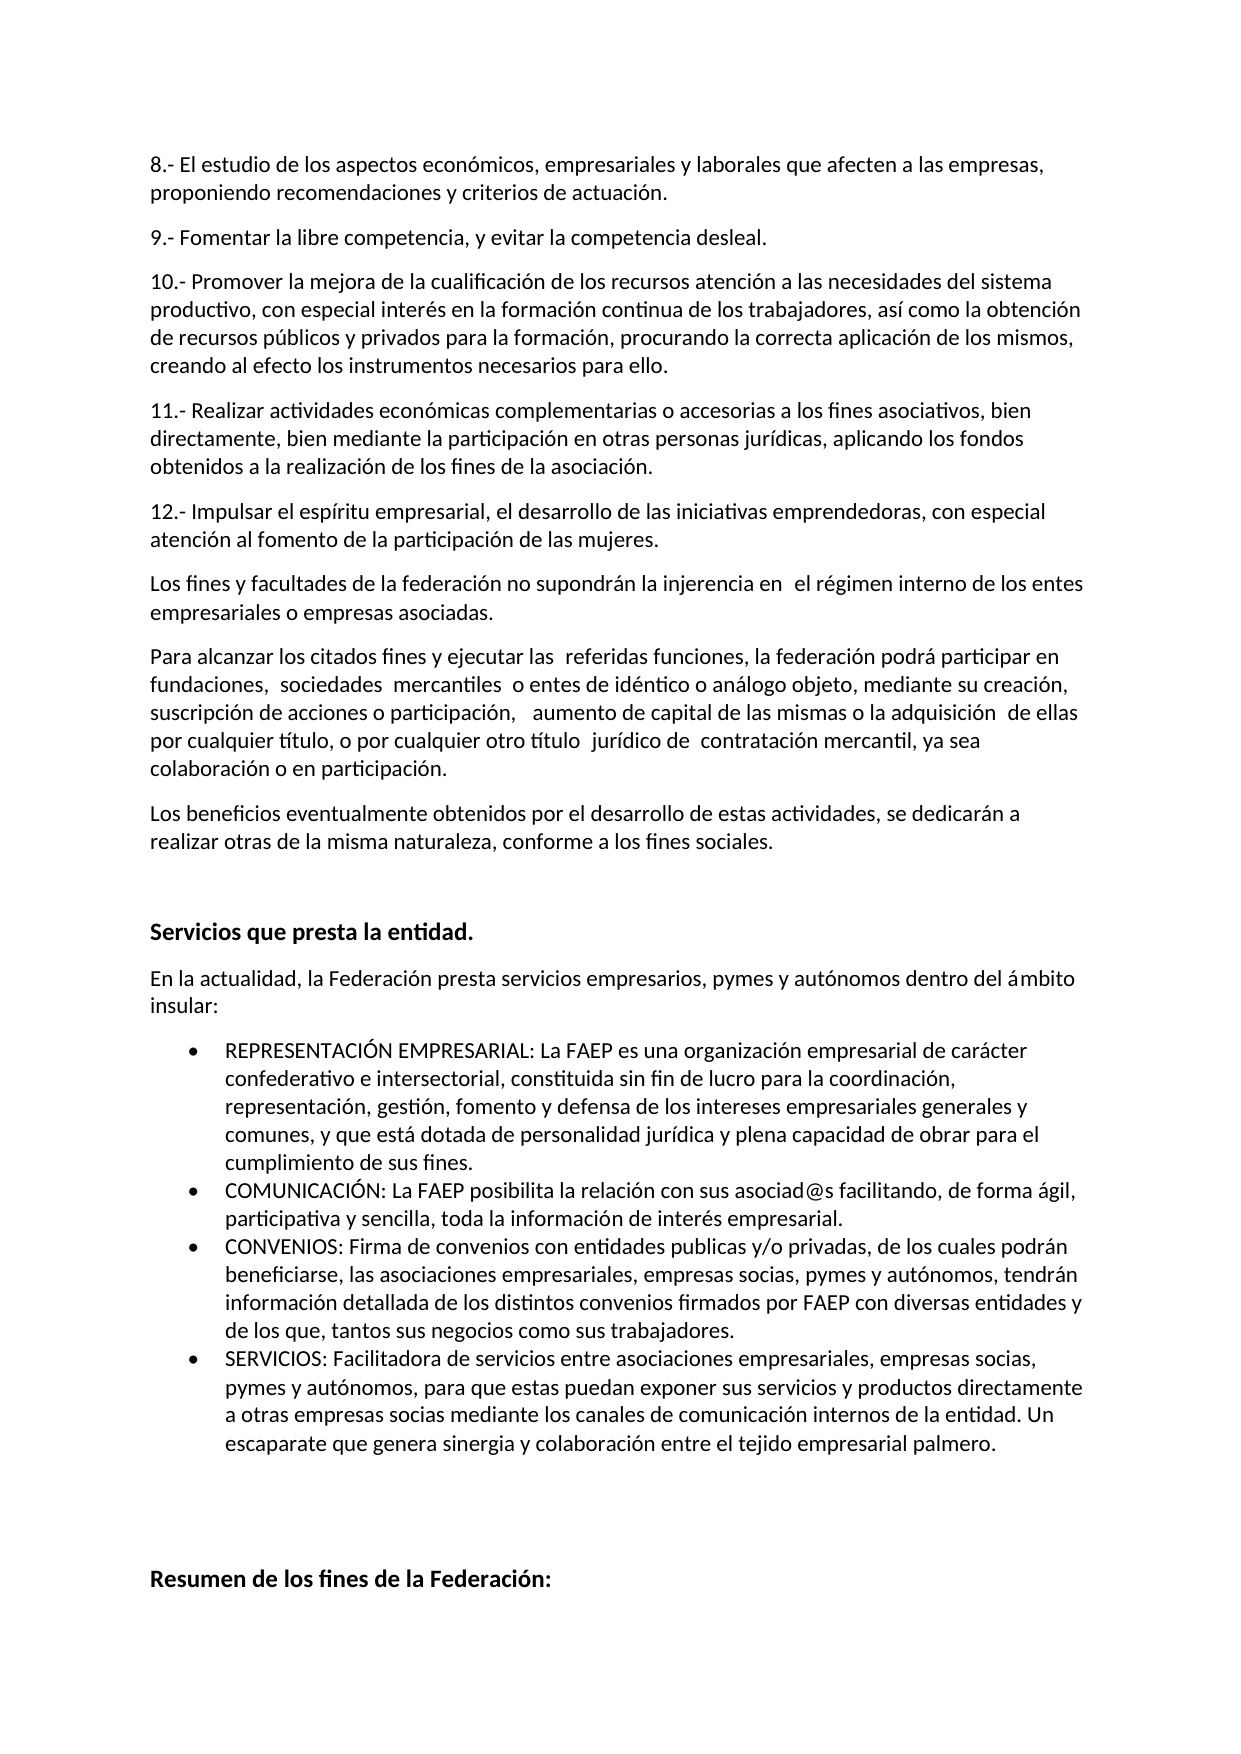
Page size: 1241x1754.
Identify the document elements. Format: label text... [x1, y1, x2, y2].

text Para alcanzar los citados fines y ejecutar las referidas funciones, la federación podrá participar en fundaciones, sociedades mercantiles o entes de idéntico o análogo objeto, mediante su creación, suscripción de acciones o participación, aumento de capital de las mismas o la adquisición de ellas por cualquier título, o por cualquier otro título jurídico de contratación mercantil, ya sea colaboración o en participación. [150, 642, 1090, 782]
list COMUNICACIÓN: La FAEP posibilita la relación con sus asociad@s facilitando, de forma ágil, participativa y sencilla, toda la información de interés empresarial. [187, 1176, 1090, 1232]
text Los beneficios eventualmente obtenidos por el desarrollo de estas actividades, se dedicarán a realizar otras de la misma naturaleza, conforme a los fines sociales. [150, 799, 1090, 855]
text 11.- Realizar actividades económicas complementarias o accesorias a los fines asociativos, bien directamente, bien mediante la participación en otras personas jurídicas, aplicando los fondos obtenidos a la realización de los fines de la asociación. [150, 396, 1090, 480]
text 9.- Fomentar la libre competencia, y evitar la competencia desleal. [150, 223, 1090, 251]
list SERVICIOS: Facilitadora de servicios entre asociaciones empresariales, empresas socias, pymes y autónomos, para que estas puedan exponer sus servicios y productos directamente a otras empresas socias mediante los canales de comunicación internos de la entidad. Un escaparate que genera sinergia y colaboración entre el tejido empresarial palmero. [187, 1344, 1090, 1457]
text En la actualidad, la Federación presta servicios empresarios, pymes y autónomos dentro del ámbito insular: [150, 964, 1090, 1020]
text Resumen de los fines de la Federación: [150, 1563, 1090, 1593]
text 8.- El estudio de los aspectos económicos, empresariales y laborales que afecten a las empresas, proponiendo recomendaciones y criterios de actuación. [150, 150, 1090, 206]
list CONVENIOS: Firma de convenios con entidades publicas y/o privadas, de los cuales podrán beneficiarse, las asociaciones empresariales, empresas socias, pymes y autónomos, tendrán información detallada de los distintos convenios firmados por FAEP con diversas entidades y de los que, tantos sus negocios como sus trabajadores. [187, 1232, 1090, 1344]
text Servicios que presta la entidad. [150, 916, 1090, 947]
list REPRESENTACIÓN EMPRESARIAL: La FAEP es una organización empresarial de carácter confederativo e intersectorial, constituida sin fin de lucro para la coordinación, representación, gestión, fomento y defensa de los intereses empresariales generales y comunes, y que está dotada de personalidad jurídica y plena capacidad de obrar para el cumplimiento de sus fines. [187, 1036, 1090, 1176]
text Los fines y facultades de la federación no supondrán la injerencia en el régimen interno de los entes empresariales o empresas asociadas. [150, 569, 1090, 626]
text 12.- Impulsar el espíritu empresarial, el desarrollo de las iniciativas emprendedoras, con especial atención al fomento de la participación de las mujeres. [150, 497, 1090, 553]
text 10.- Promover la mejora de la cualificación de los recursos atención a las necesidades del sistema productivo, con especial interés en la formación continua de los trabajadores, así como la obtención de recursos públicos y privados para la formación, procurando la correcta aplicación de los mismos, creando al efecto los instrumentos necesarios para ello. [150, 267, 1090, 379]
